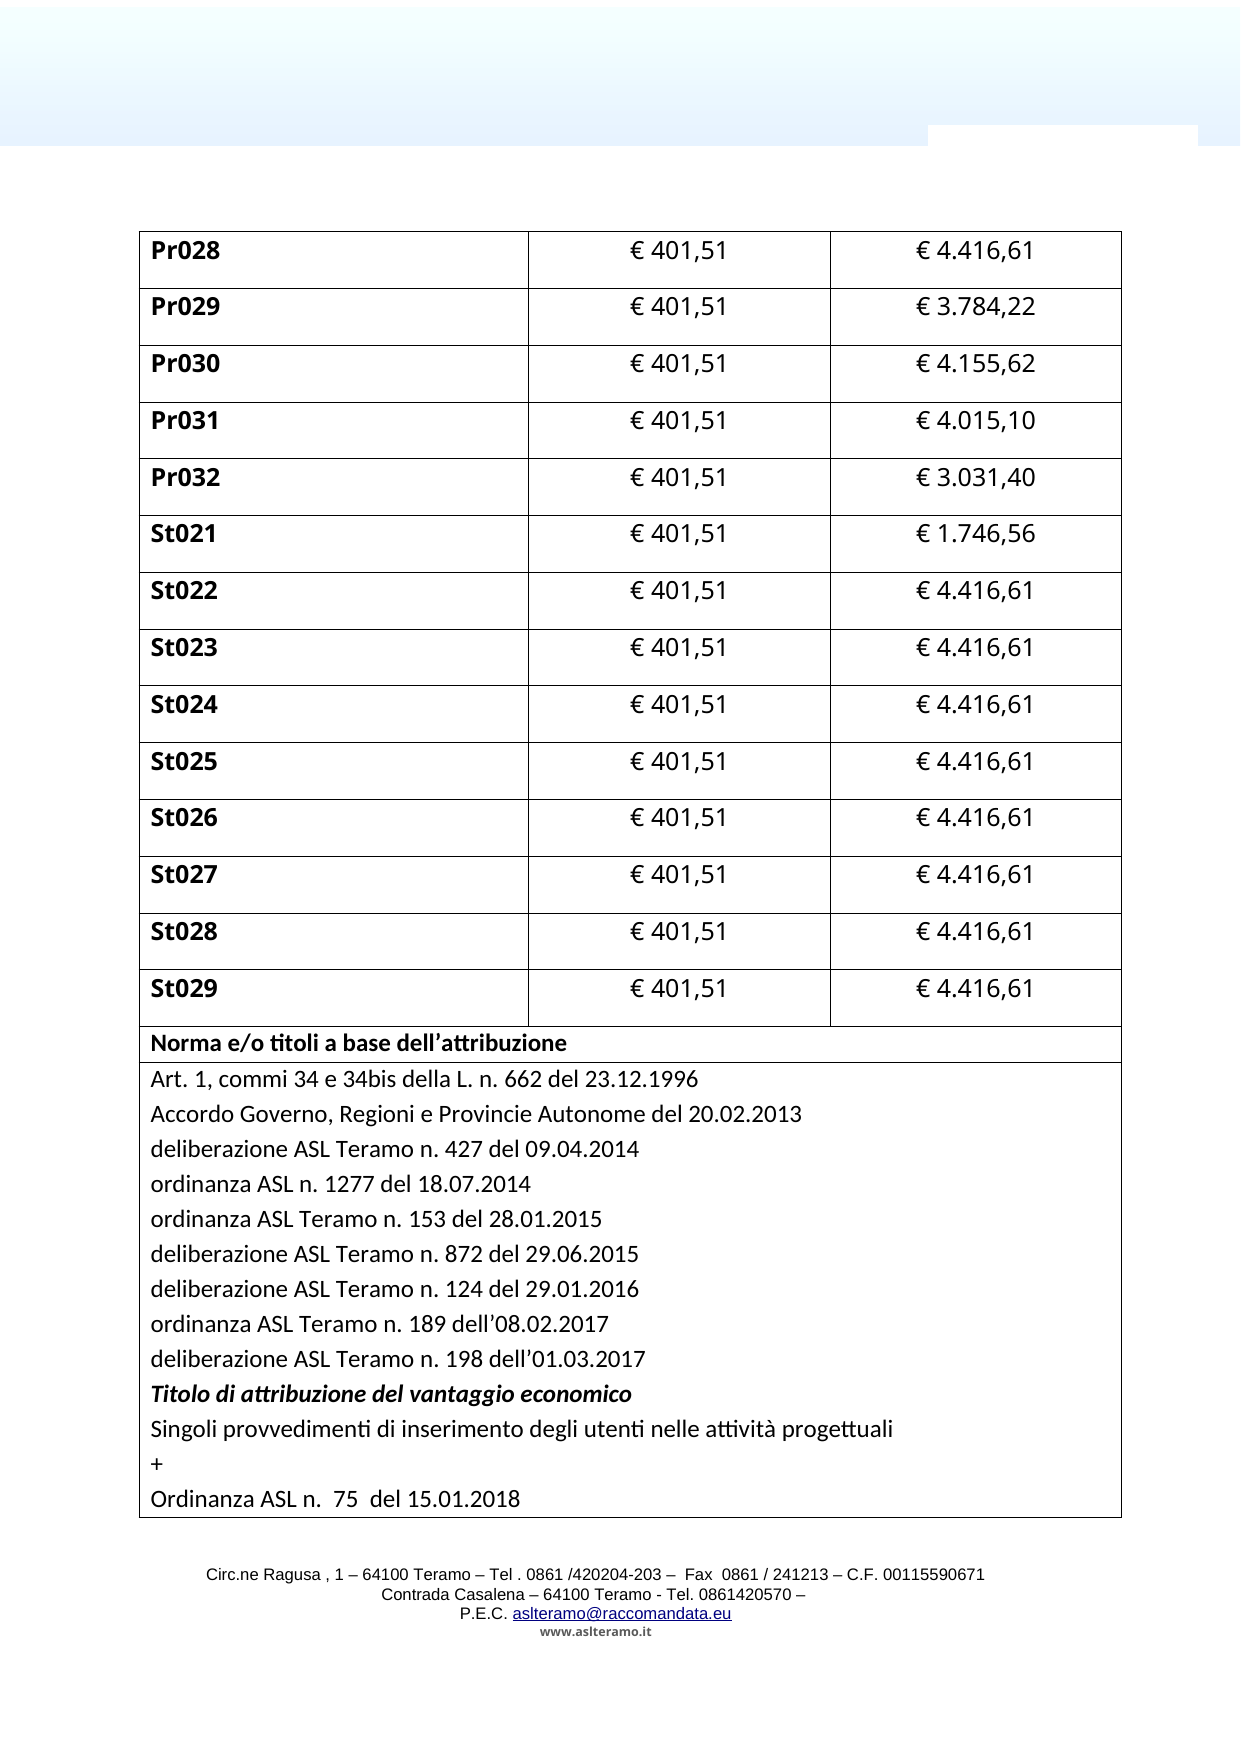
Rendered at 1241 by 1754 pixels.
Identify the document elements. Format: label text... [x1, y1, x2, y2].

table_cell € 4.416,61 [831, 914, 1121, 969]
table_cell € 401,51 [529, 573, 830, 629]
table_cell Pr032 [140, 459, 528, 515]
table_cell St023 [140, 630, 528, 685]
table_cell € 4.416,61 [831, 970, 1121, 1026]
table_cell € 401,51 [529, 232, 830, 288]
table_cell Norma e/o titoli a base dell’attribuzione [140, 1027, 1121, 1062]
table_cell € 4.416,61 [831, 573, 1121, 629]
table_cell St027 [140, 857, 528, 912]
table_cell Pr028 [140, 232, 528, 288]
table_cell St029 [140, 970, 528, 1026]
table_cell € 401,51 [529, 970, 830, 1026]
table_cell St022 [140, 573, 528, 629]
table_cell € 401,51 [529, 800, 830, 856]
table_cell St021 [140, 516, 528, 572]
table_cell € 4.155,62 [831, 346, 1121, 402]
table_cell € 4.416,61 [831, 857, 1121, 912]
table_cell € 401,51 [529, 914, 830, 969]
table_cell € 401,51 [529, 857, 830, 912]
table_cell € 4.416,61 [831, 800, 1121, 856]
table_cell € 4.416,61 [831, 743, 1121, 799]
table_cell € 401,51 [529, 686, 830, 742]
table_cell € 401,51 [529, 289, 830, 345]
table_cell € 401,51 [529, 743, 830, 799]
table_cell € 4.416,61 [831, 232, 1121, 288]
table_cell St024 [140, 686, 528, 742]
table_cell € 3.784,22 [831, 289, 1121, 345]
table_cell € 401,51 [529, 346, 830, 402]
table_cell € 401,51 [529, 459, 830, 515]
table_cell St026 [140, 800, 528, 856]
table_cell € 1.746,56 [831, 516, 1121, 572]
table_cell Art. 1, commi 34 e 34bis della L. n. 662 del 23.12.1996 Accordo Governo, Regioni e Provincie Autonome del 20.02.2013 deliberazione ASL Teramo n. 427 del 09.04.2014 ordinanza ASL n. 1277 del 18.07.2014 ordinanza ASL Teramo n. 153 del 28.01.2015 deliberazione ASL Teramo n. 872 del 29.06.2015 deliberazione ASL Teramo n. 124 del 29.01.2016 ordinanza ASL Teramo n. 189 dell’08.02.2017 deliberazione ASL Teramo n. 198 dell’01.03.2017 Titolo di attribuzione del vantaggio economico Singoli provvedimenti di inserimento degli utenti nelle attività progettuali + Ordinanza ASL n. 75 del 15.01.2018 [140, 1063, 1121, 1517]
table_cell € 4.015,10 [831, 403, 1121, 458]
table_cell St025 [140, 743, 528, 799]
table_cell St028 [140, 914, 528, 969]
table_cell € 4.416,61 [831, 686, 1121, 742]
table_cell € 4.416,61 [831, 630, 1121, 685]
table_cell Pr029 [140, 289, 528, 345]
table_cell € 401,51 [529, 630, 830, 685]
table_cell € 3.031,40 [831, 459, 1121, 515]
table_cell Pr030 [140, 346, 528, 402]
table_cell € 401,51 [529, 516, 830, 572]
table_cell € 401,51 [529, 403, 830, 458]
table_cell Pr031 [140, 403, 528, 458]
